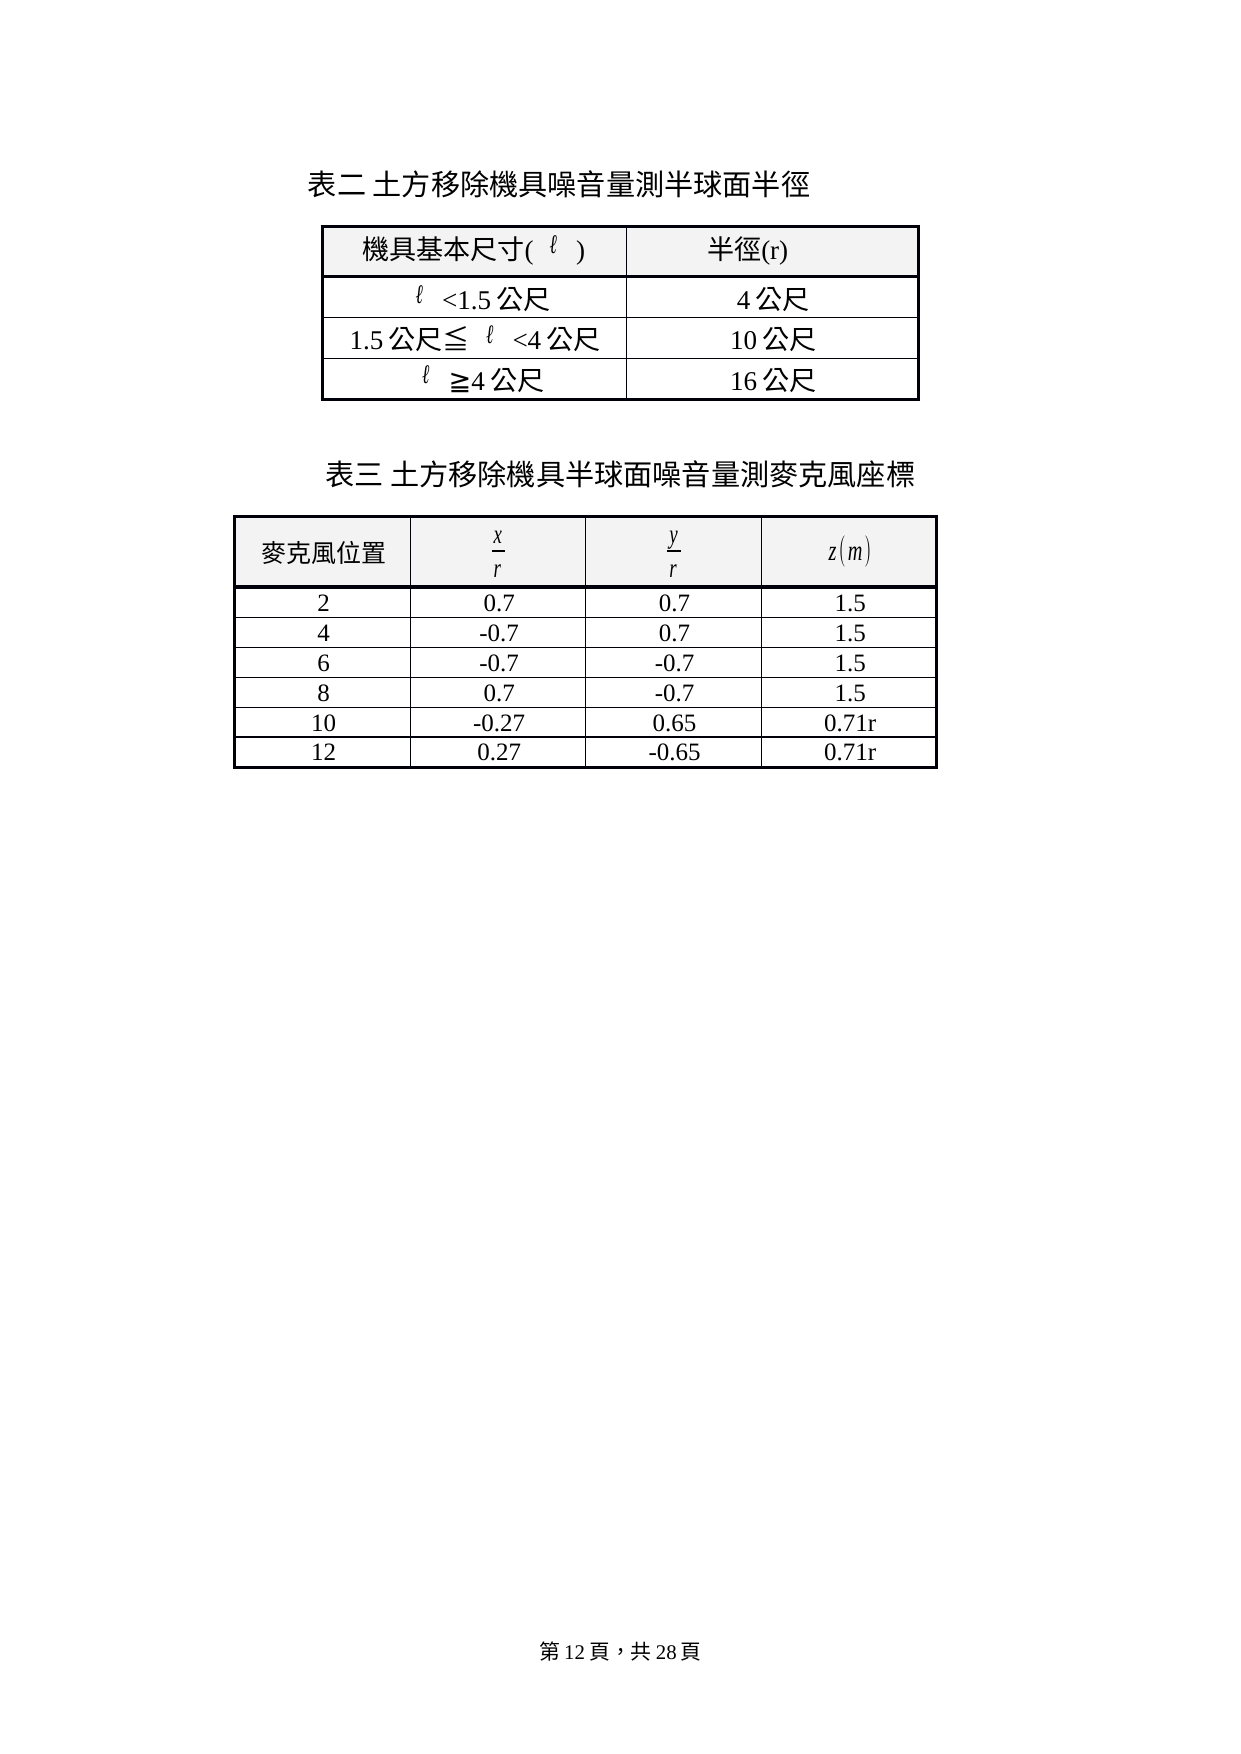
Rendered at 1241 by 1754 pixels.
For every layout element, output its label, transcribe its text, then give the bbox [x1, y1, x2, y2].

table_header [411, 518, 585, 585]
table_cell 16公尺 [627, 359, 917, 398]
table_cell 10 [236, 708, 410, 736]
table_cell 1.5 [762, 589, 935, 617]
table_cell 4公尺 [627, 278, 917, 317]
table_cell 0.7 [411, 678, 585, 707]
table_cell -0.65 [586, 738, 761, 766]
table_cell 1.5 [762, 618, 935, 647]
table_cell 0.7 [586, 618, 761, 647]
table_cell 0.7 [411, 589, 585, 617]
table_cell -0.7 [411, 648, 585, 677]
table_cell ≧4公尺 [324, 359, 626, 398]
table_cell 4 [236, 618, 410, 647]
table_header 半徑(r) [627, 228, 917, 275]
table_cell 0.7 [586, 589, 761, 617]
table_cell 0.71r [762, 738, 935, 766]
table_cell 0.71r [762, 708, 935, 736]
table_cell -0.7 [586, 678, 761, 707]
table_cell -0.7 [411, 618, 585, 647]
table_cell 8 [236, 678, 410, 707]
table_cell <1.5公尺 [324, 278, 626, 317]
text 表三 土方移除機具半球面噪音量測麥克風座標 [118, 451, 1122, 494]
table_cell -0.7 [586, 648, 761, 677]
table_cell 12 [236, 738, 410, 766]
table_cell -0.27 [411, 708, 585, 736]
table_cell 0.65 [586, 708, 761, 736]
table_header 麥克風位置 [236, 518, 410, 585]
table_cell 6 [236, 648, 410, 677]
table_cell 1.5 [762, 678, 935, 707]
table_header [762, 518, 935, 585]
table_cell 2 [236, 589, 410, 617]
text 表二 土方移除機具噪音量測半球面半徑 [118, 161, 1122, 203]
table_cell 1.5公尺≦<4公尺 [324, 318, 626, 358]
table_cell 0.27 [411, 738, 585, 766]
table_cell 10公尺 [627, 318, 917, 358]
table_header [586, 518, 761, 585]
table_cell 1.5 [762, 648, 935, 677]
table_header 機具基本尺寸() [324, 228, 626, 275]
